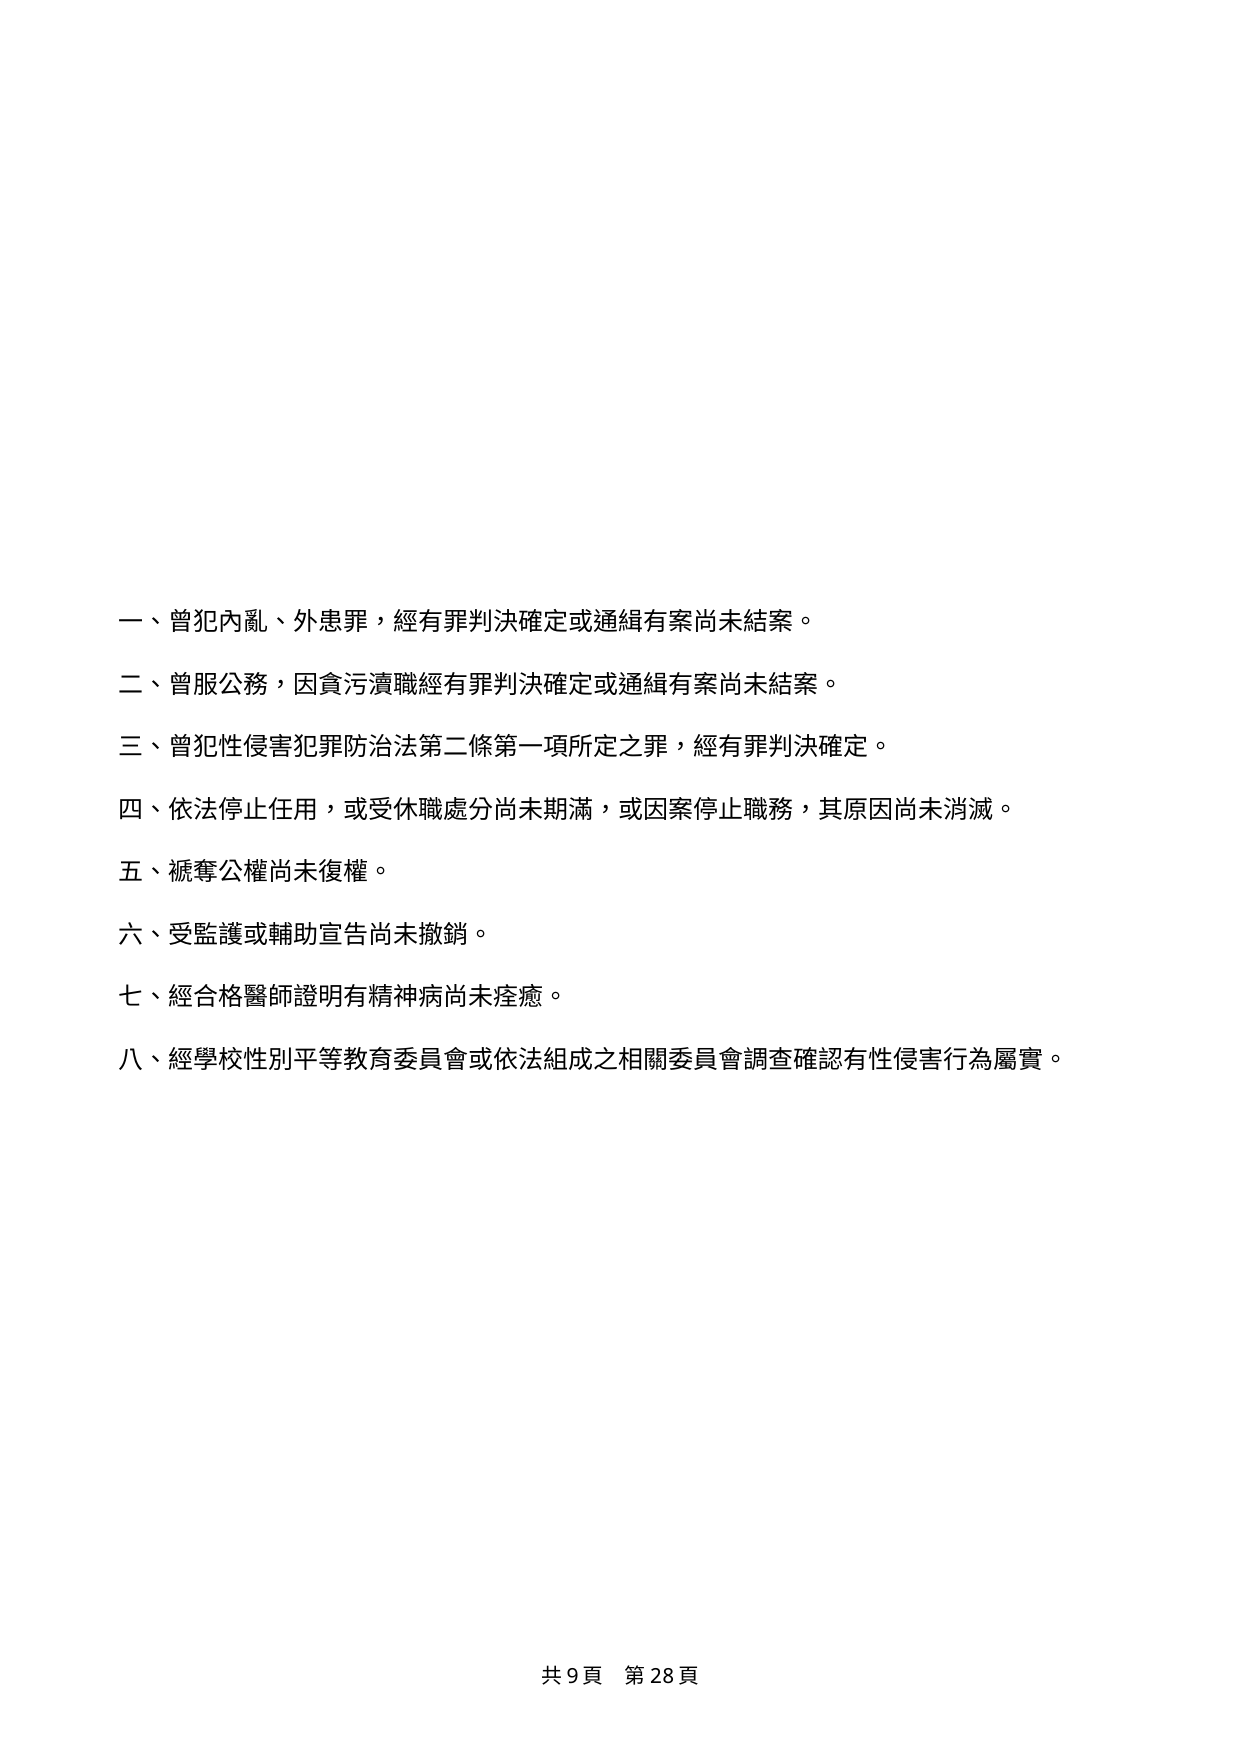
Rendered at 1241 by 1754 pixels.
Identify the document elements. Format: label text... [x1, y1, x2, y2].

text 八、經學校性別平等教育委員會或依法組成之相關委員會調查確認有性侵害行為屬實。 [118, 1016, 1122, 1078]
text 五、褫奪公權尚未復權。 [118, 828, 1122, 891]
text 二、曾服公務，因貪污瀆職經有罪判決確定或通緝有案尚未結案。 [118, 641, 1122, 703]
text 三、曾犯性侵害犯罪防治法第二條第一項所定之罪，經有罪判決確定。 [118, 703, 1122, 766]
text 一、曾犯內亂、外患罪，經有罪判決確定或通緝有案尚未結案。 [118, 578, 1122, 641]
text 七、經合格醫師證明有精神病尚未痊癒。 [118, 953, 1122, 1016]
text 六、受監護或輔助宣告尚未撤銷。 [118, 891, 1122, 953]
text 四、依法停止任用，或受休職處分尚未期滿，或因案停止職務，其原因尚未消滅。 [118, 766, 1122, 828]
